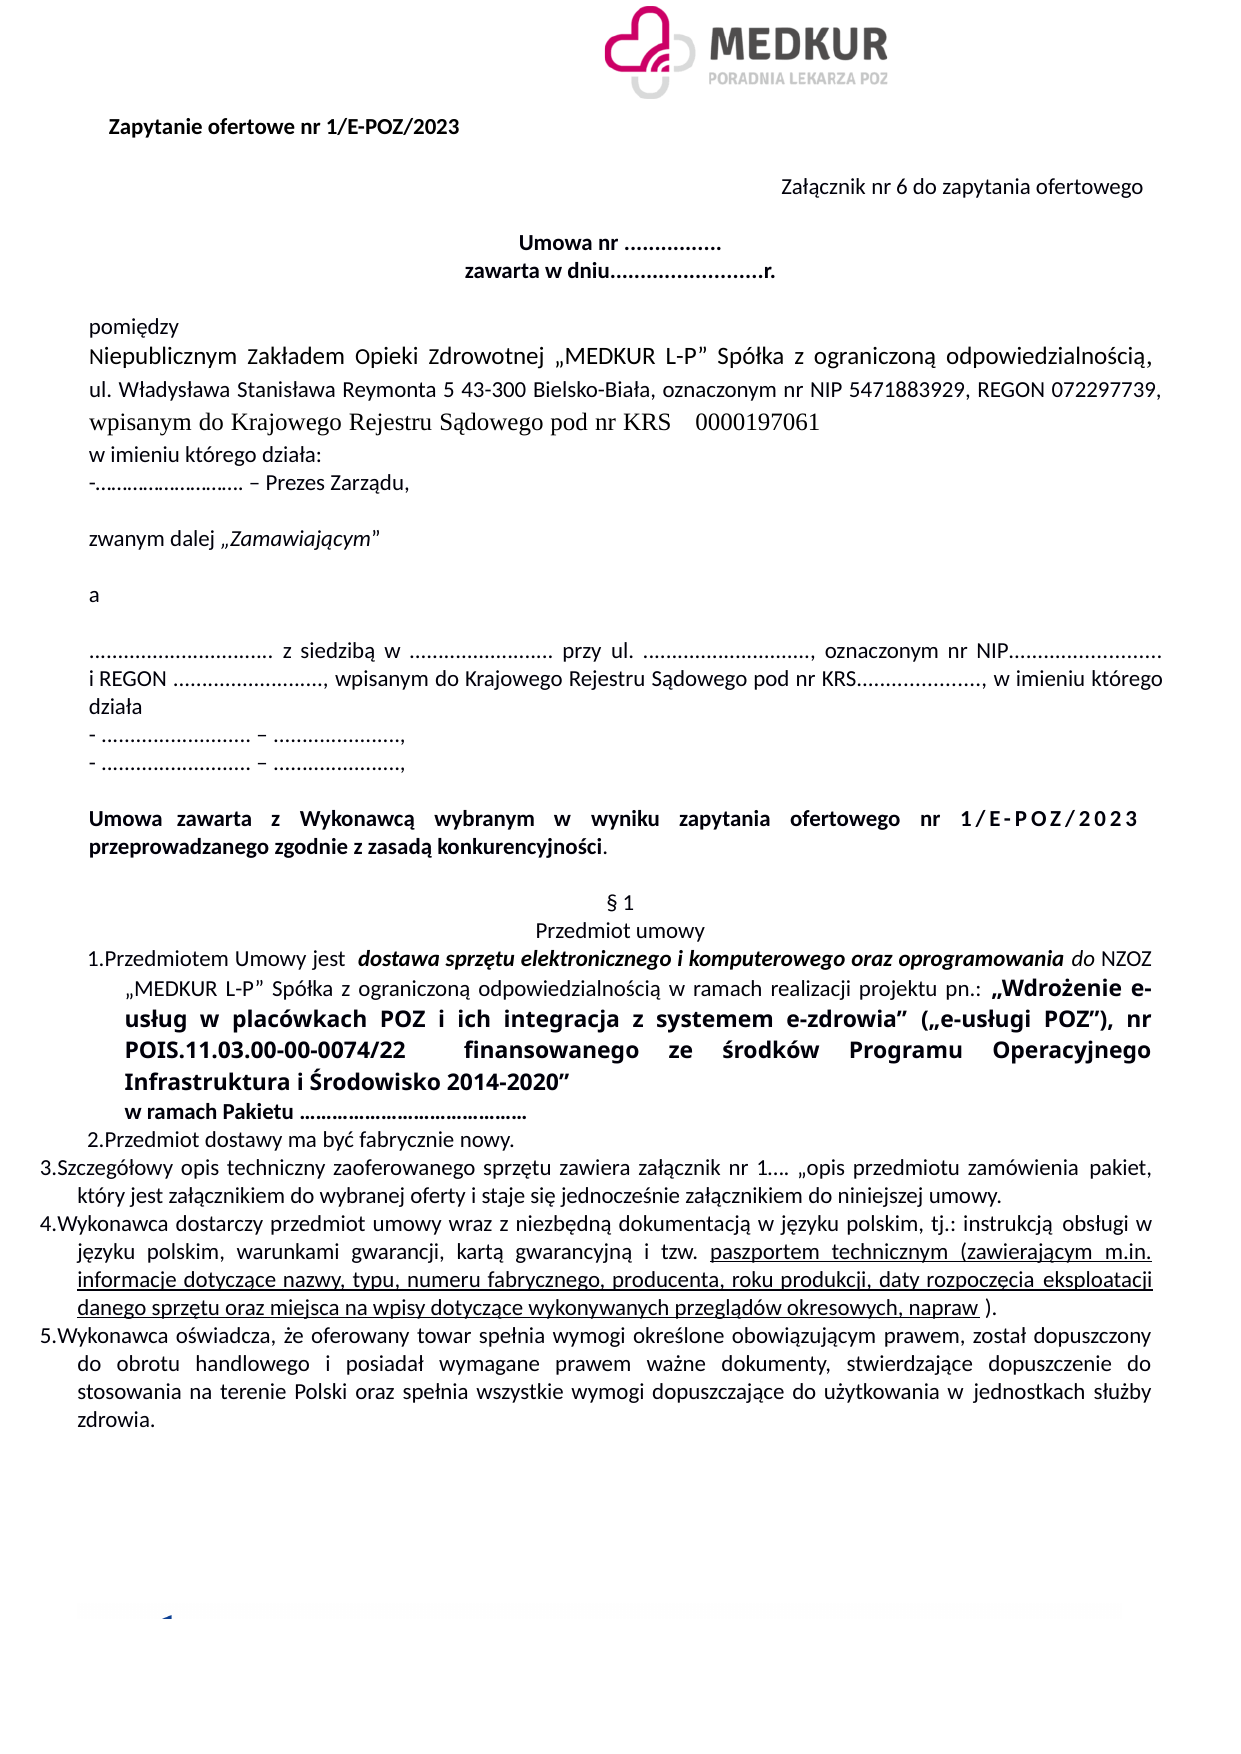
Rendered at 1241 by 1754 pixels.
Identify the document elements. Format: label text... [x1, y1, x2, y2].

text Umowa zawarta z Wykonawcą wybranym w wyniku zapytania ofertowego nr 1/E-POZ/2023 [88, 804, 1163, 832]
text działa [88, 692, 1163, 720]
text Umowa nr ................ [77, 228, 1163, 256]
list ………………………. – Prezes Zarządu, [88, 468, 1163, 496]
text zwanym dalej „Zamawiającym” [88, 524, 1163, 552]
text - .......................... – ......................, [88, 720, 1163, 748]
text przeprowadzanego zgodnie z zasadą konkurencyjności. [88, 832, 1163, 860]
text zawarta w dniu r. [77, 256, 1163, 284]
text a [88, 580, 1163, 608]
list Przedmiot dostawy ma być fabrycznie nowy. [87, 1126, 1152, 1153]
list Szczegółowy opis techniczny zaoferowanego sprzętu zawiera załącznik nr 1…. „opis przedmiotu zamówienia pakiet, który jest załącznikiem do wybranej oferty i staje się jednocześnie załącznikiem do niniejszej umowy. [39, 1153, 1152, 1209]
text w imieniu którego działa: [88, 440, 1163, 468]
text - .......................... – ......................, [88, 748, 1163, 776]
text § 1 [77, 888, 1163, 916]
text ................................ z siedzibą w ......................... przy ul. ............................., oznaczonym nr NIP i REGON .........................., wpisanym do Krajowego Rejestru Sądowego pod nr KRS , w imieniu którego [88, 636, 1163, 692]
text w ramach Pakietu …………………………………… [124, 1097, 1163, 1125]
list Wykonawca oświadcza, że oferowany towar spełnia wymogi określone obowiązującym prawem, został dopuszczony do obrotu handlowego i posiadał wymagane prawem ważne dokumenty, stwierdzające dopuszczenie do stosowania na terenie Polski oraz spełnia wszystkie wymogi dopuszczające do użytkowania w jednostkach służby zdrowia. [39, 1321, 1151, 1433]
text pomiędzy [88, 312, 1163, 340]
text Niepublicznym Zakładem Opieki Zdrowotnej „MEDKUR L-P” Spółka z ograniczoną odpowiedzialnością, ul. Władysława Stanisława Reymonta 5 43-300 Bielsko-Biała, oznaczonym nr NIP 5471883929, REGON 072297739, wpisanym do Krajowego Rejestru Sądowego pod nr KRS 0000197061 [89, 340, 1163, 436]
text Przedmiot umowy [412, 916, 828, 944]
list Przedmiotem Umowy jest dostawa sprzętu elektronicznego i komputerowego oraz oprogramowania do NZOZ „MEDKUR L-P” Spółka z ograniczoną odpowiedzialnością w ramach realizacji projektu pn.: „Wdrożenie e-usług w placówkach POZ i ich integracja z systemem e-zdrowia” („e-usługi POZ”), nr POIS.11.03.00-00-0074/22 finansowanego ze środków Programu Operacyjnego Infrastruktura i Środowisko 2014-2020” [87, 944, 1152, 1097]
text Zapytanie ofertowe nr 1/E-POZ/2023 [109, 112, 1163, 140]
list Wykonawca dostarczy przedmiot umowy wraz z niezbędną dokumentacją w języku polskim, tj.: instrukcją obsługi w języku polskim, warunkami gwarancji, kartą gwarancyjną i tzw. paszportem technicznym (zawierającym m.in. informacje dotyczące nazwy, typu, numeru fabrycznego, producenta, roku produkcji, daty rozpoczęcia eksploatacji danego sprzętu oraz miejsca na wpisy dotyczące wykonywanych przeglądów okresowych, napraw ). [39, 1209, 1152, 1321]
text Załącznik nr 6 do zapytania ofertowego [781, 172, 1163, 200]
